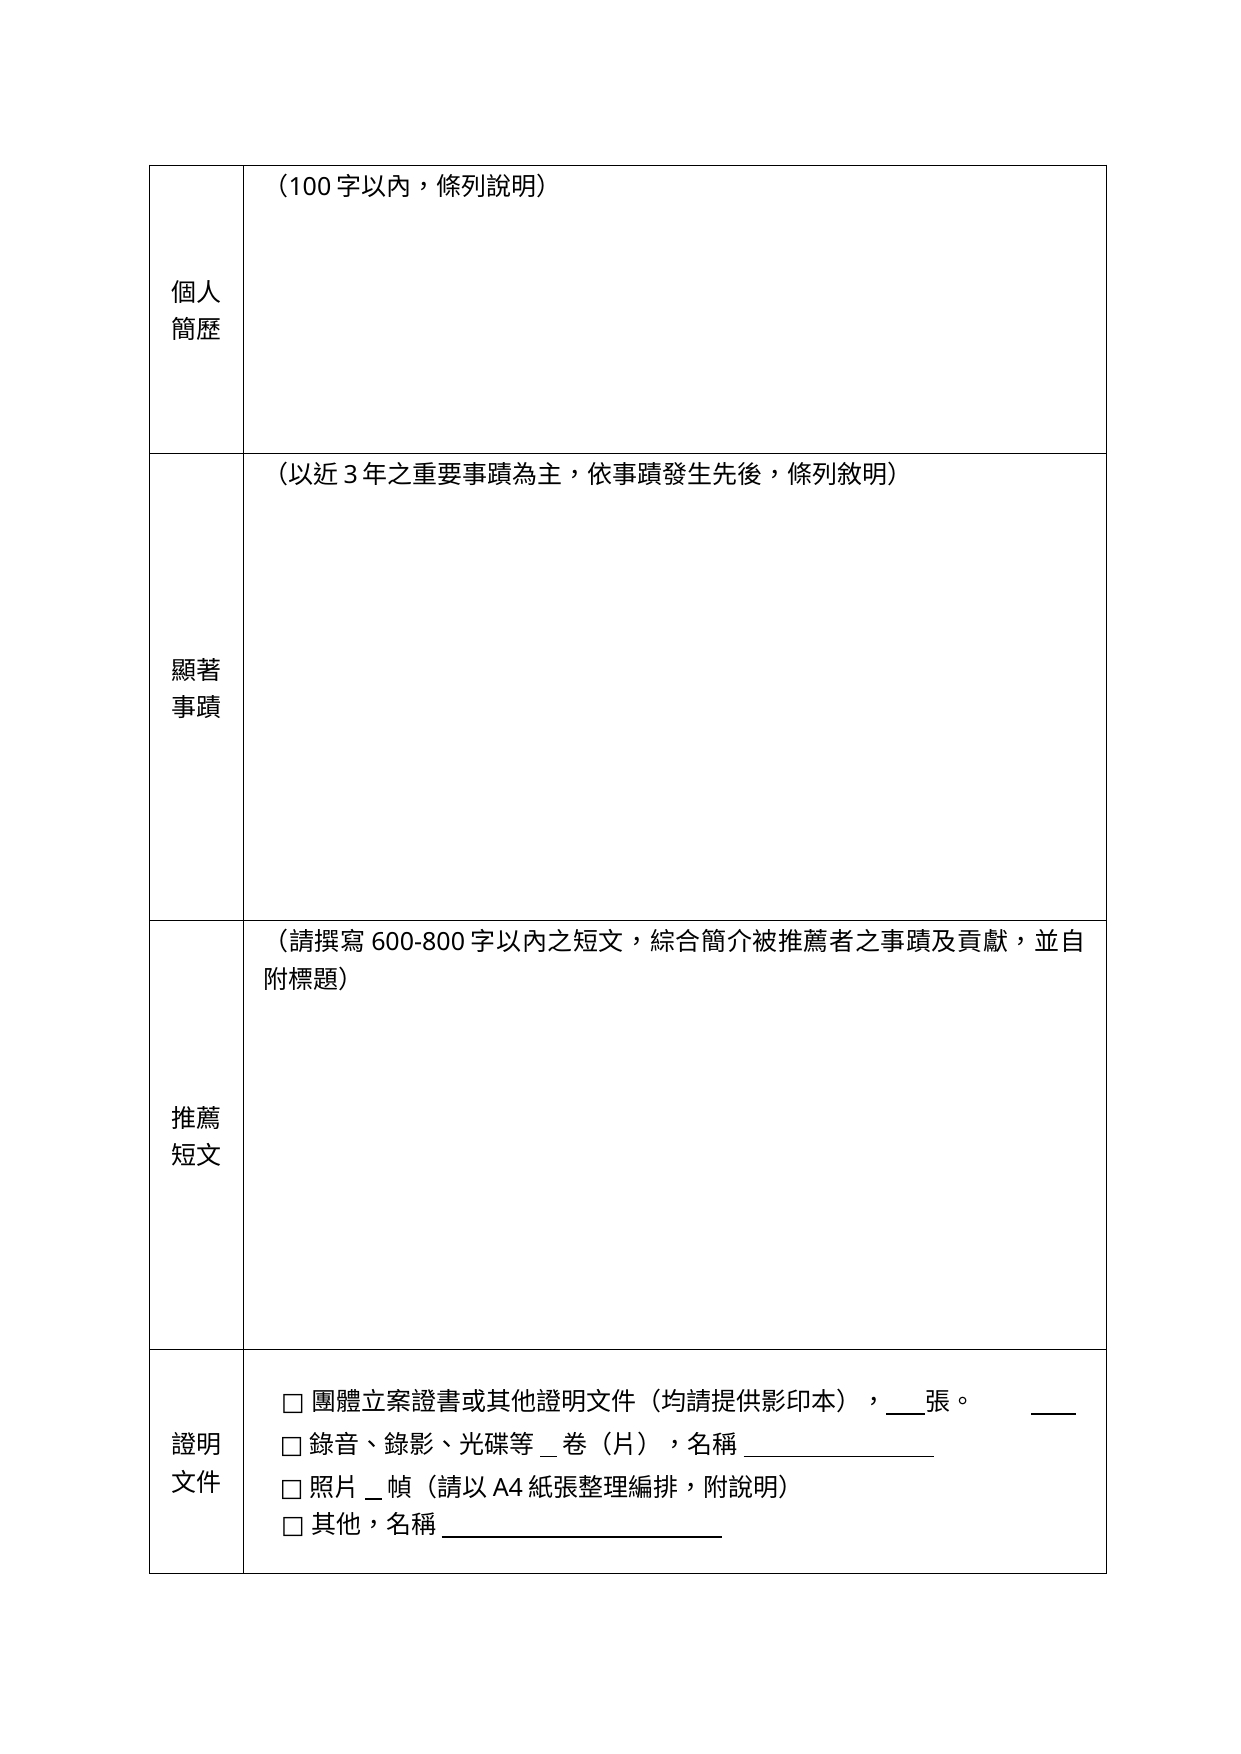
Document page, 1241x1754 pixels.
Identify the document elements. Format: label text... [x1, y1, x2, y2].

table_cell 顯著事蹟 [150, 454, 243, 920]
table_cell （請撰寫600-800字以內之短文，綜合簡介被推薦者之事蹟及貢獻，並自附標題） [244, 921, 1106, 1349]
table_cell 個人簡歷 [150, 166, 243, 453]
table_cell 證明文件 [150, 1350, 243, 1572]
table_cell （以近3年之重要事蹟為主，依事蹟發生先後，條列敘明） [244, 454, 1106, 920]
table_cell （100字以內，條列說明） [244, 166, 1106, 453]
table_cell □ 團體立案證書或其他證明文件（均請提供影印本）， 張。 □ 錄音、錄影、光碟等 卷（片），名稱 □ 照片 幀（請以A4紙張整理編排，附說明） □ 其他，名稱 [244, 1350, 1106, 1572]
table_cell 推薦短文 [150, 921, 243, 1349]
